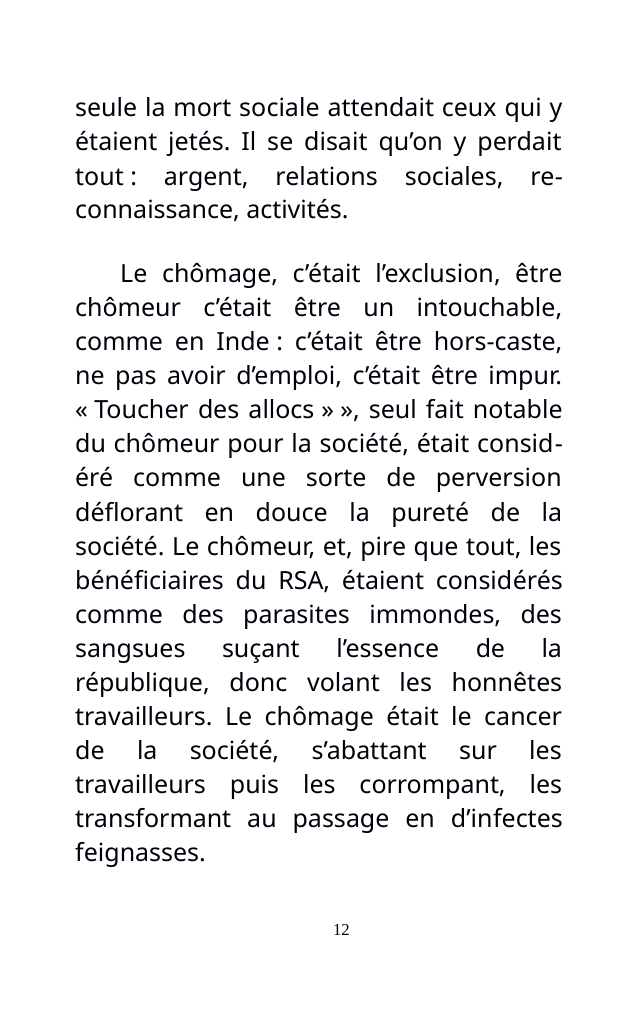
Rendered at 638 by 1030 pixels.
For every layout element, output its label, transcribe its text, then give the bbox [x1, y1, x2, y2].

text Le chômage, c’était l’exclusion, être chômeur c’était être un intouchable, comme en Inde : c’était être hors-caste, ne pas avoir d’emploi, c’était être impur. « Toucher des allocs » », seul fait notable du chômeur pour la société, était consid­éré comme une sorte de perversion déflorant en douce la pureté de la société. Le chômeur, et, pire que tout, les bénéficiaires du RSA, étaient consid­érés comme des parasites immondes, des sangsues suçant l’essence de la république, donc volant les honnêtes travailleurs. Le chômage était le cancer de la société, s’abattant sur les travailleurs puis les corrompant, les transformant au passage en d’in­fectes feignasses. [75, 256, 562, 869]
text seule la mort so­ciale attendait ceux qui y étaient jetés. Il se disait qu’on y perdait tout : argent, relations sociales, re­connaissance, activités. [75, 90, 562, 226]
